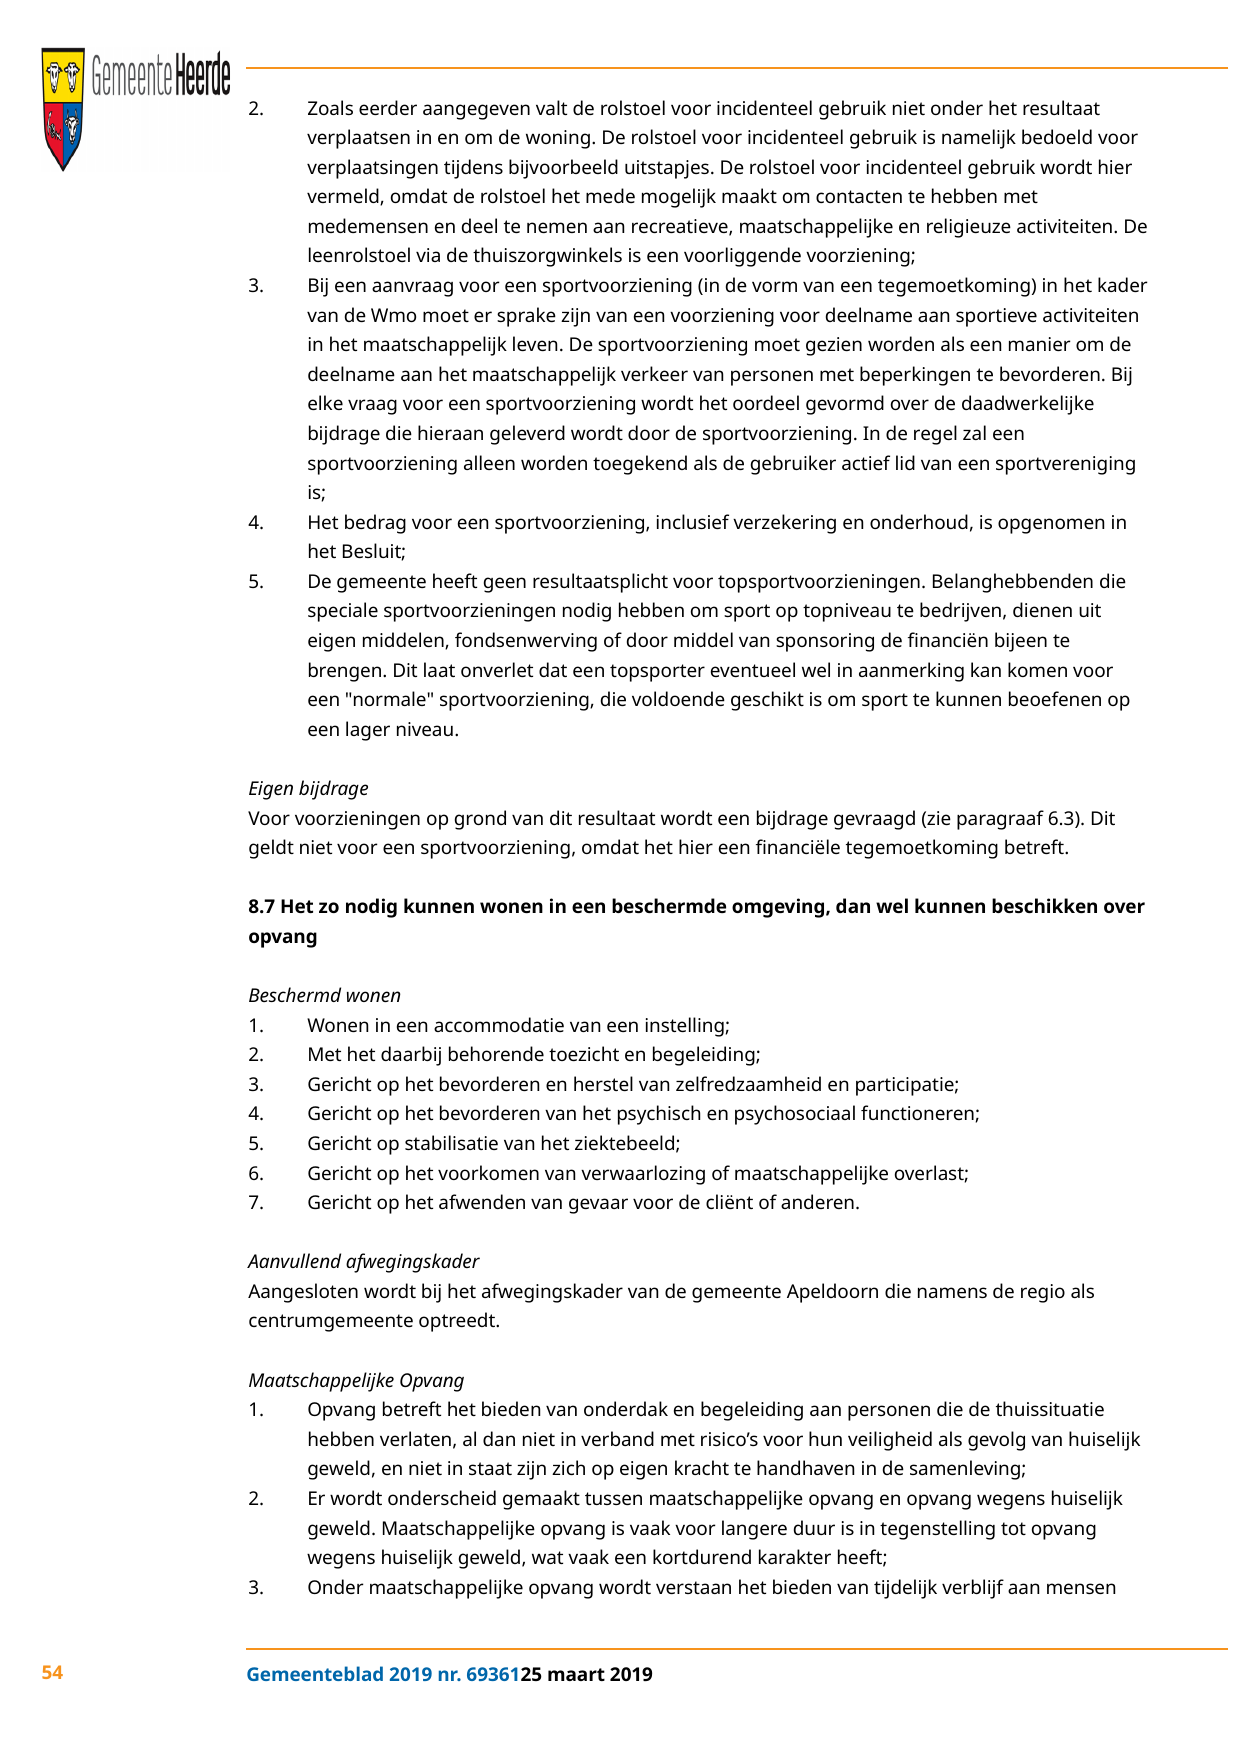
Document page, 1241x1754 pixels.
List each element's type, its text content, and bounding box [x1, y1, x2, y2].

list Zoals eerder aangegeven valt de rolstoel voor incidenteel gebruik niet onder het resultaat verplaatsen in en om de woning. De rolstoel voor incidenteel gebruik is namelijk bedoeld voor verplaatsingen tijdens bijvoorbeeld uitstapjes. De rolstoel voor incidenteel gebruik wordt hier vermeld, omdat de rolstoel het mede mogelijk maakt om contacten te hebben met medemensen en deel te nemen aan recreatieve, maatschappelijke en religieuze activiteiten. De leenrolstoel via de thuiszorgwinkels is een voorliggende voorziening; [248, 95, 1152, 268]
list Er wordt onderscheid gemaakt tussen maatschappelijke opvang en opvang wegens huiselijk geweld. Maatschappelijke opvang is vaak voor langere duur is in tegenstelling tot opvang wegens huiselijk geweld, wat vaak een kortdurend karakter heeft; [248, 1485, 1152, 1570]
list Met het daarbij behorende toezicht en begeleiding; [248, 1041, 1152, 1067]
list Wonen in een accommodatie van een instelling; [248, 1012, 1152, 1038]
picture [41, 47, 231, 172]
list De gemeente heeft geen resultaatsplicht voor topsportvoorzieningen. Belanghebbenden die speciale sportvoorzieningen nodig hebben om sport op topniveau te bedrijven, dienen uit eigen middelen, fondsenwerving of door middel van sponsoring de financiën bijeen te brengen. Dit laat onverlet dat een topsporter eventueel wel in aanmerking kan komen voor een "normale" sportvoorziening, die voldoende geschikt is om sport te kunnen beoefenen op een lager niveau. [248, 568, 1152, 742]
list Het bedrag voor een sportvoorziening, inclusief verzekering en onderhoud, is opgenomen in het Besluit; [248, 509, 1152, 564]
text Beschermd wonen [248, 982, 1152, 1008]
list Bij een aanvraag voor een sportvoorziening (in de vorm van een tegemoetkoming) in het kader van de Wmo moet er sprake zijn van een voorziening voor deelname aan sportieve activiteiten in het maatschappelijk leven. De sportvoorziening moet gezien worden als een manier om de deelname aan het maatschappelijk verkeer van personen met beperkingen te bevorderen. Bij elke vraag voor een sportvoorziening wordt het oordeel gevormd over de daadwerkelijke bijdrage die hieraan geleverd wordt door de sportvoorziening. In de regel zal een sportvoorziening alleen worden toegekend als de gebruiker actief lid van een sportvereniging is; [248, 272, 1152, 505]
text Maatschappelijke Opvang [248, 1367, 1152, 1393]
text 8.7 Het zo nodig kunnen wonen in een beschermde omgeving, dan wel kunnen beschikken over opvang [248, 893, 1152, 949]
text Voor voorzieningen op grond van dit resultaat wordt een bijdrage gevraagd (zie paragraaf 6.3). Dit geldt niet voor een sportvoorziening, omdat het hier een financiële tegemoetkoming betreft. [248, 805, 1152, 860]
text Aanvullend afwegingskader [248, 1248, 1152, 1274]
list Gericht op het afwenden van gevaar voor de cliënt of anderen. [248, 1189, 1152, 1215]
list Onder maatschappelijke opvang wordt verstaan het bieden van tijdelijk verblijf aan mensen [248, 1574, 1152, 1600]
list Gericht op het voorkomen van verwaarlozing of maatschappelijke overlast; [248, 1160, 1152, 1186]
text Eigen bijdrage [248, 775, 1152, 801]
list Gericht op het bevorderen van het psychisch en psychosociaal functioneren; [248, 1101, 1152, 1126]
list Opvang betreft het bieden van onderdak en begeleiding aan personen die de thuissituatie hebben verlaten, al dan niet in verband met risico’s voor hun veiligheid als gevolg van huiselijk geweld, en niet in staat zijn zich op eigen kracht te handhaven in de samenleving; [248, 1396, 1152, 1481]
list Gericht op het bevorderen en herstel van zelfredzaamheid en participatie; [248, 1071, 1152, 1097]
list Gericht op stabilisatie van het ziektebeeld; [248, 1130, 1152, 1156]
text Aangesloten wordt bij het afwegingskader van de gemeente Apeldoorn die namens de regio als centrumgemeente optreedt. [248, 1278, 1152, 1333]
